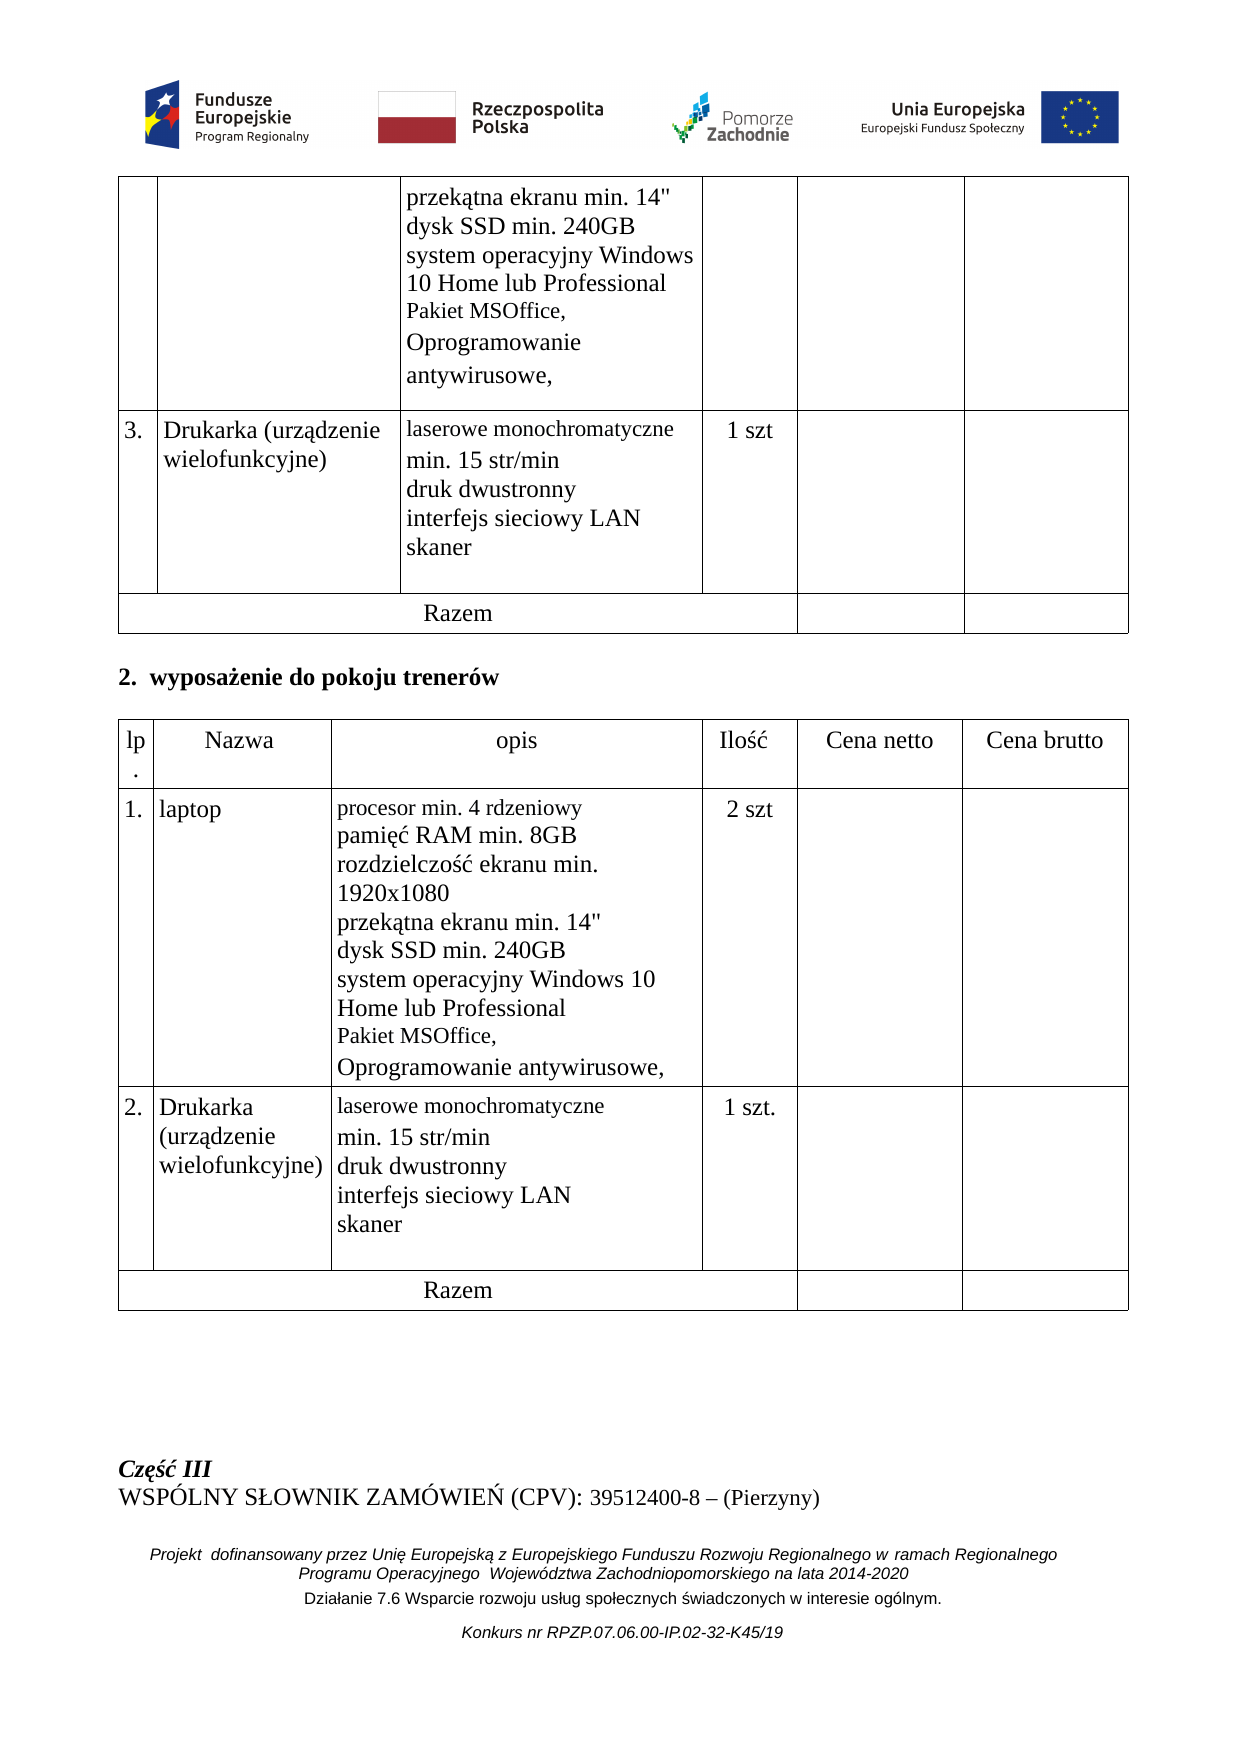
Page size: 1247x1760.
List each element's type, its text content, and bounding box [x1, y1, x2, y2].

table_cell Drukarka (urządzenie wielofunkcyjne) [158, 411, 400, 593]
table_cell [965, 177, 1128, 409]
text WSPÓLNY SŁOWNIK ZAMÓWIEŃ (CPV): 39512400-8 – (Pierzyny) [118, 1482, 1128, 1511]
table_header Ilość [703, 720, 797, 788]
table_cell [798, 789, 962, 1086]
table_cell [798, 594, 964, 633]
table_cell Drukarka (urządzenie wielofunkcyjne) [154, 1087, 331, 1269]
table_cell [965, 594, 1128, 633]
table_cell Razem [119, 594, 797, 633]
table_cell 2. [119, 1087, 153, 1269]
table_cell 1 szt [703, 411, 797, 593]
table_cell [158, 177, 400, 409]
table_cell [963, 789, 1128, 1086]
table_header Cena netto [798, 720, 962, 788]
table_header Nazwa [154, 720, 331, 788]
table_cell [798, 1271, 962, 1310]
table_cell [703, 177, 797, 409]
table_cell laserowe monochromatyczne min. 15 str/min druk dwustronny interfejs sieciowy LAN skaner [401, 411, 702, 593]
table_cell 3. [119, 411, 157, 593]
table_header lp. [119, 720, 153, 788]
table_cell [798, 1087, 962, 1269]
table_cell 1. [119, 789, 153, 1086]
table_cell 1 szt. [703, 1087, 797, 1269]
table_cell laptop [154, 789, 331, 1086]
table_cell 2 szt [703, 789, 797, 1086]
table_cell Razem [119, 1271, 797, 1310]
table_cell [963, 1271, 1128, 1310]
table_cell przekątna ekranu min. 14" dysk SSD min. 240GB system operacyjny Windows 10 Home lub Professional Pakiet MSOffice, Oprogramowanie antywirusowe, [401, 177, 702, 409]
text 2. wyposażenie do pokoju trenerów [118, 662, 1128, 691]
picture [145, 80, 1119, 149]
table_header Cena brutto [963, 720, 1128, 788]
table_cell laserowe monochromatyczne min. 15 str/min druk dwustronny interfejs sieciowy LAN skaner [332, 1087, 702, 1269]
table_header opis [332, 720, 702, 788]
text Część III [118, 1454, 1128, 1482]
table_cell [965, 411, 1128, 593]
table_cell [798, 411, 964, 593]
table_cell [798, 177, 964, 409]
table_cell procesor min. 4 rdzeniowy pamięć RAM min. 8GB rozdzielczość ekranu min. 1920x1080 przekątna ekranu min. 14" dysk SSD min. 240GB system operacyjny Windows 10 Home lub Professional Pakiet MSOffice, Oprogramowanie antywirusowe, [332, 789, 702, 1086]
table_cell [963, 1087, 1128, 1269]
table_cell [119, 177, 157, 409]
